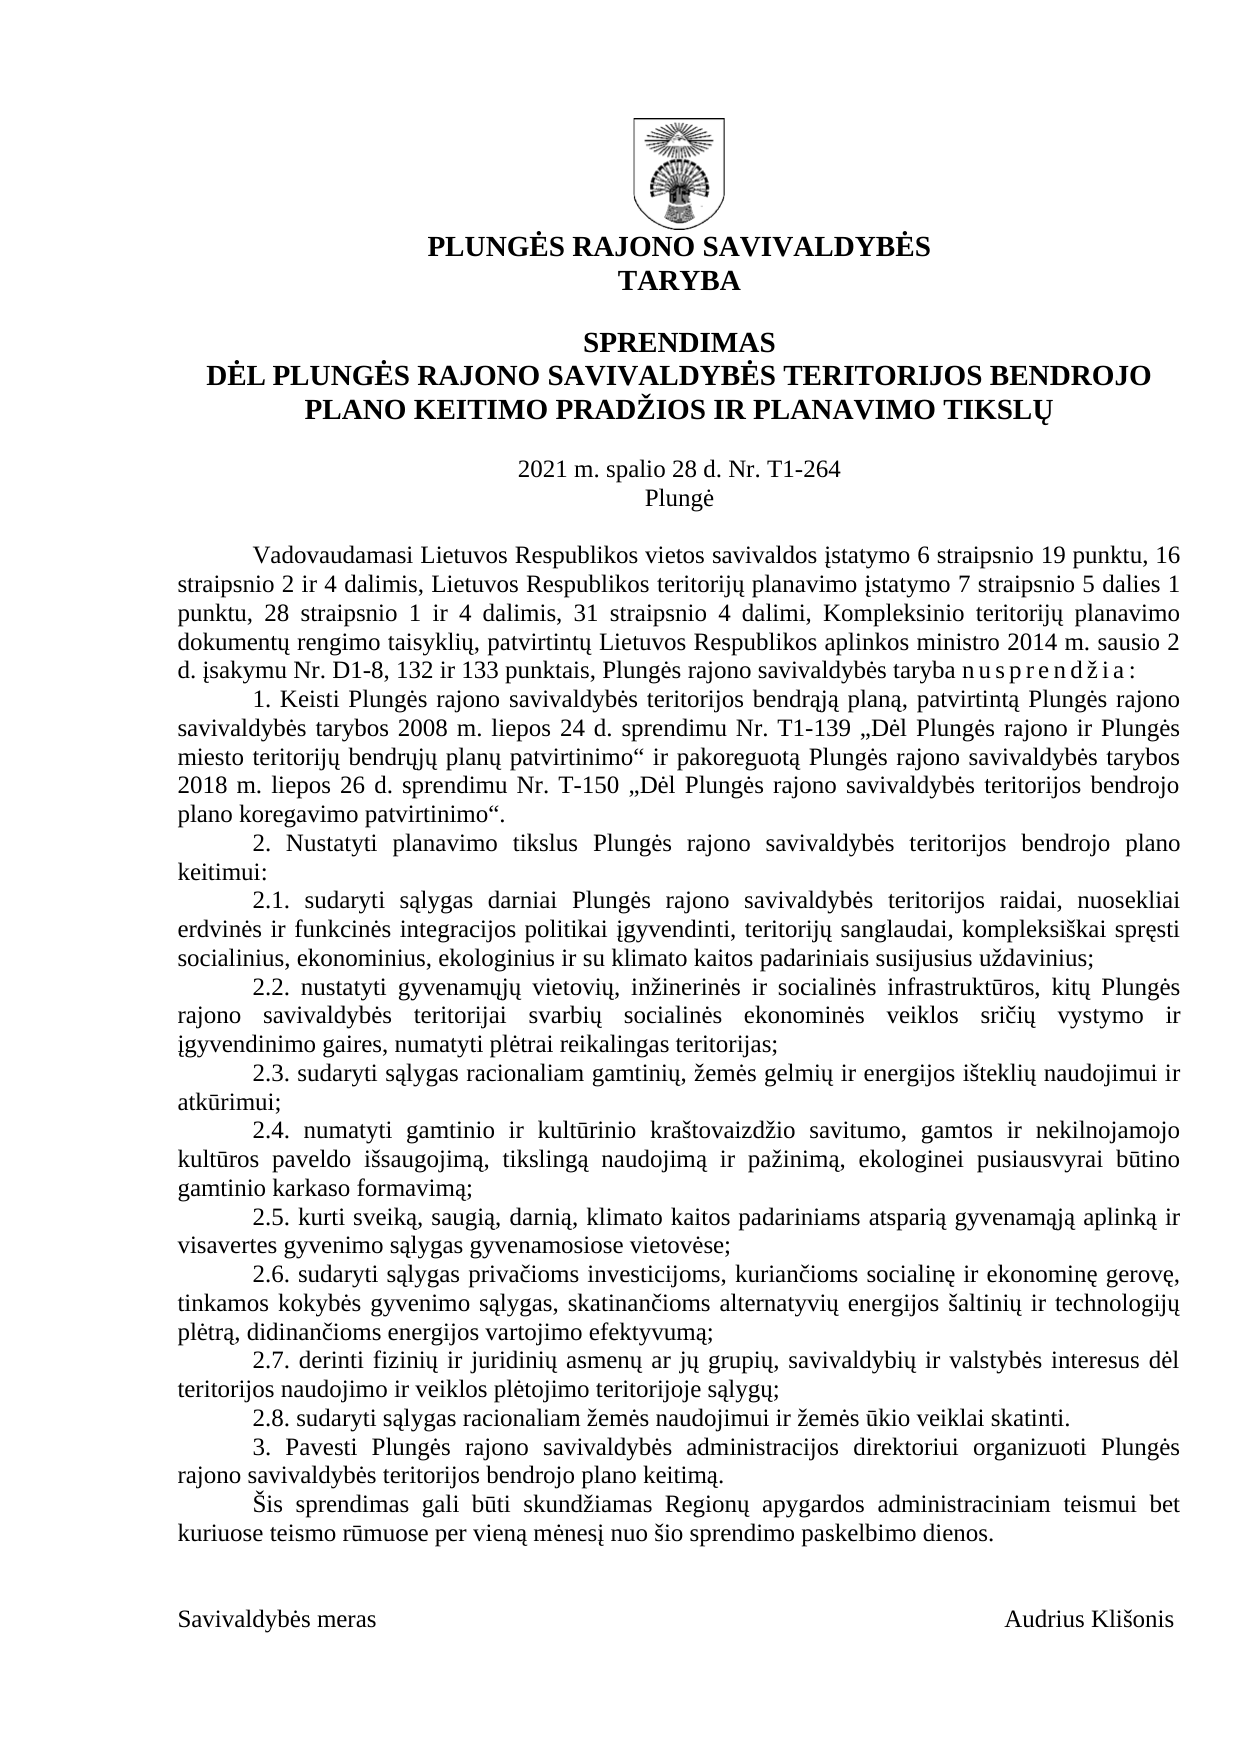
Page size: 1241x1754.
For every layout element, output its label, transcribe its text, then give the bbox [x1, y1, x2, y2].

text 2.4. numatyti gamtinio ir kultūrinio kraštovaizdžio savitumo, gamtos ir nekilnojamojo kultūros paveldo išsaugojimą, tikslingą naudojimą ir pažinimą, ekologinei pusiausvyrai būtino gamtinio karkaso formavimą; [177, 1116, 1181, 1202]
text Savivaldybės meras Audrius Klišonis [177, 1604, 1181, 1633]
text 2.2. nustatyti gyvenamųjų vietovių, inžinerinės ir socialinės infrastruktūros, kitų Plungės rajono savivaldybės teritorijai svarbių socialinės ekonominės veiklos sričių vystymo ir įgyvendinimo gaires, numatyti plėtrai reikalingas teritorijas; [177, 972, 1181, 1058]
text 2.1. sudaryti sąlygas darniai Plungės rajono savivaldybės teritorijos raidai, nuosekliai erdvinės ir funkcinės integracijos politikai įgyvendinti, teritorijų sanglaudai, kompleksiškai spręsti socialinius, ekonominius, ekologinius ir su klimato kaitos padariniais susijusius uždavinius; [177, 886, 1181, 972]
text 2.8. sudaryti sąlygas racionaliam žemės naudojimui ir žemės ūkio veiklai skatinti. [177, 1403, 1181, 1432]
text 2.7. derinti fizinių ir juridinių asmenų ar jų grupių, savivaldybių ir valstybės interesus dėl teritorijos naudojimo ir veiklos plėtojimo teritorijoje sąlygų; [177, 1346, 1181, 1403]
text 3. Pavesti Plungės rajono savivaldybės administracijos direktoriui organizuoti Plungės rajono savivaldybės teritorijos bendrojo plano keitimą. [177, 1432, 1181, 1489]
text 2.3. sudaryti sąlygas racionaliam gamtinių, žemės gelmių ir energijos išteklių naudojimui ir atkūrimui; [177, 1058, 1181, 1116]
text Plungė [177, 483, 1181, 512]
text DĖL PLUNGĖS RAJONO SAVIVALDYBĖS TERITORIJOS BENDROJO PLANO KEITIMO PRADŽIOS IR PLANAVIMO TIKSLŲ [177, 358, 1181, 426]
text SPRENDIMAS [177, 325, 1181, 358]
text 2021 m. spalio 28 d. Nr. T1-264 [177, 454, 1181, 483]
text 1. Keisti Plungės rajono savivaldybės teritorijos bendrąją planą, patvirtintą Plungės rajono savivaldybės tarybos 2008 m. liepos 24 d. sprendimu Nr. T1-139 „Dėl Plungės rajono ir Plungės miesto teritorijų bendrųjų planų patvirtinimo“ ir pakoreguotą Plungės rajono savivaldybės tarybos 2018 m. liepos 26 d. sprendimu Nr. T-150 „Dėl Plungės rajono savivaldybės teritorijos bendrojo plano koregavimo patvirtinimo“. [177, 684, 1181, 828]
text 2.5. kurti sveiką, saugią, darnią, klimato kaitos padariniams atsparią gyvenamąją aplinką ir visavertes gyvenimo sąlygas gyvenamosiose vietovėse; [177, 1202, 1181, 1259]
text Vadovaudamasi Lietuvos Respublikos vietos savivaldos įstatymo 6 straipsnio 19 punktu, 16 straipsnio 2 ir 4 dalimis, Lietuvos Respublikos teritorijų planavimo įstatymo 7 straipsnio 5 dalies 1 punktu, 28 straipsnio 1 ir 4 dalimis, 31 straipsnio 4 dalimi, Kompleksinio teritorijų planavimo dokumentų rengimo taisyklių, patvirtintų Lietuvos Respublikos aplinkos ministro 2014 m. sausio 2 d. įsakymu Nr. D1-8, 132 ir 133 punktais, Plungės rajono savivaldybės taryba nusprendžia: [177, 541, 1181, 684]
text 2. Nustatyti planavimo tikslus Plungės rajono savivaldybės teritorijos bendrojo plano keitimui: [177, 828, 1181, 886]
text Šis sprendimas gali būti skundžiamas Regionų apygardos administraciniam teismui bet kuriuose teismo rūmuose per vieną mėnesį nuo šio sprendimo paskelbimo dienos. [177, 1489, 1181, 1547]
text TARYBA [177, 263, 1181, 296]
text 2.6. sudaryti sąlygas privačioms investicijoms, kuriančioms socialinę ir ekonominę gerovę, tinkamos kokybės gyvenimo sąlygas, skatinančioms alternatyvių energijos šaltinių ir technologijų plėtrą, didinančioms energijos vartojimo efektyvumą; [177, 1259, 1181, 1346]
text PLUNGĖS RAJONO SAVIVALDYBĖS [177, 229, 1181, 263]
